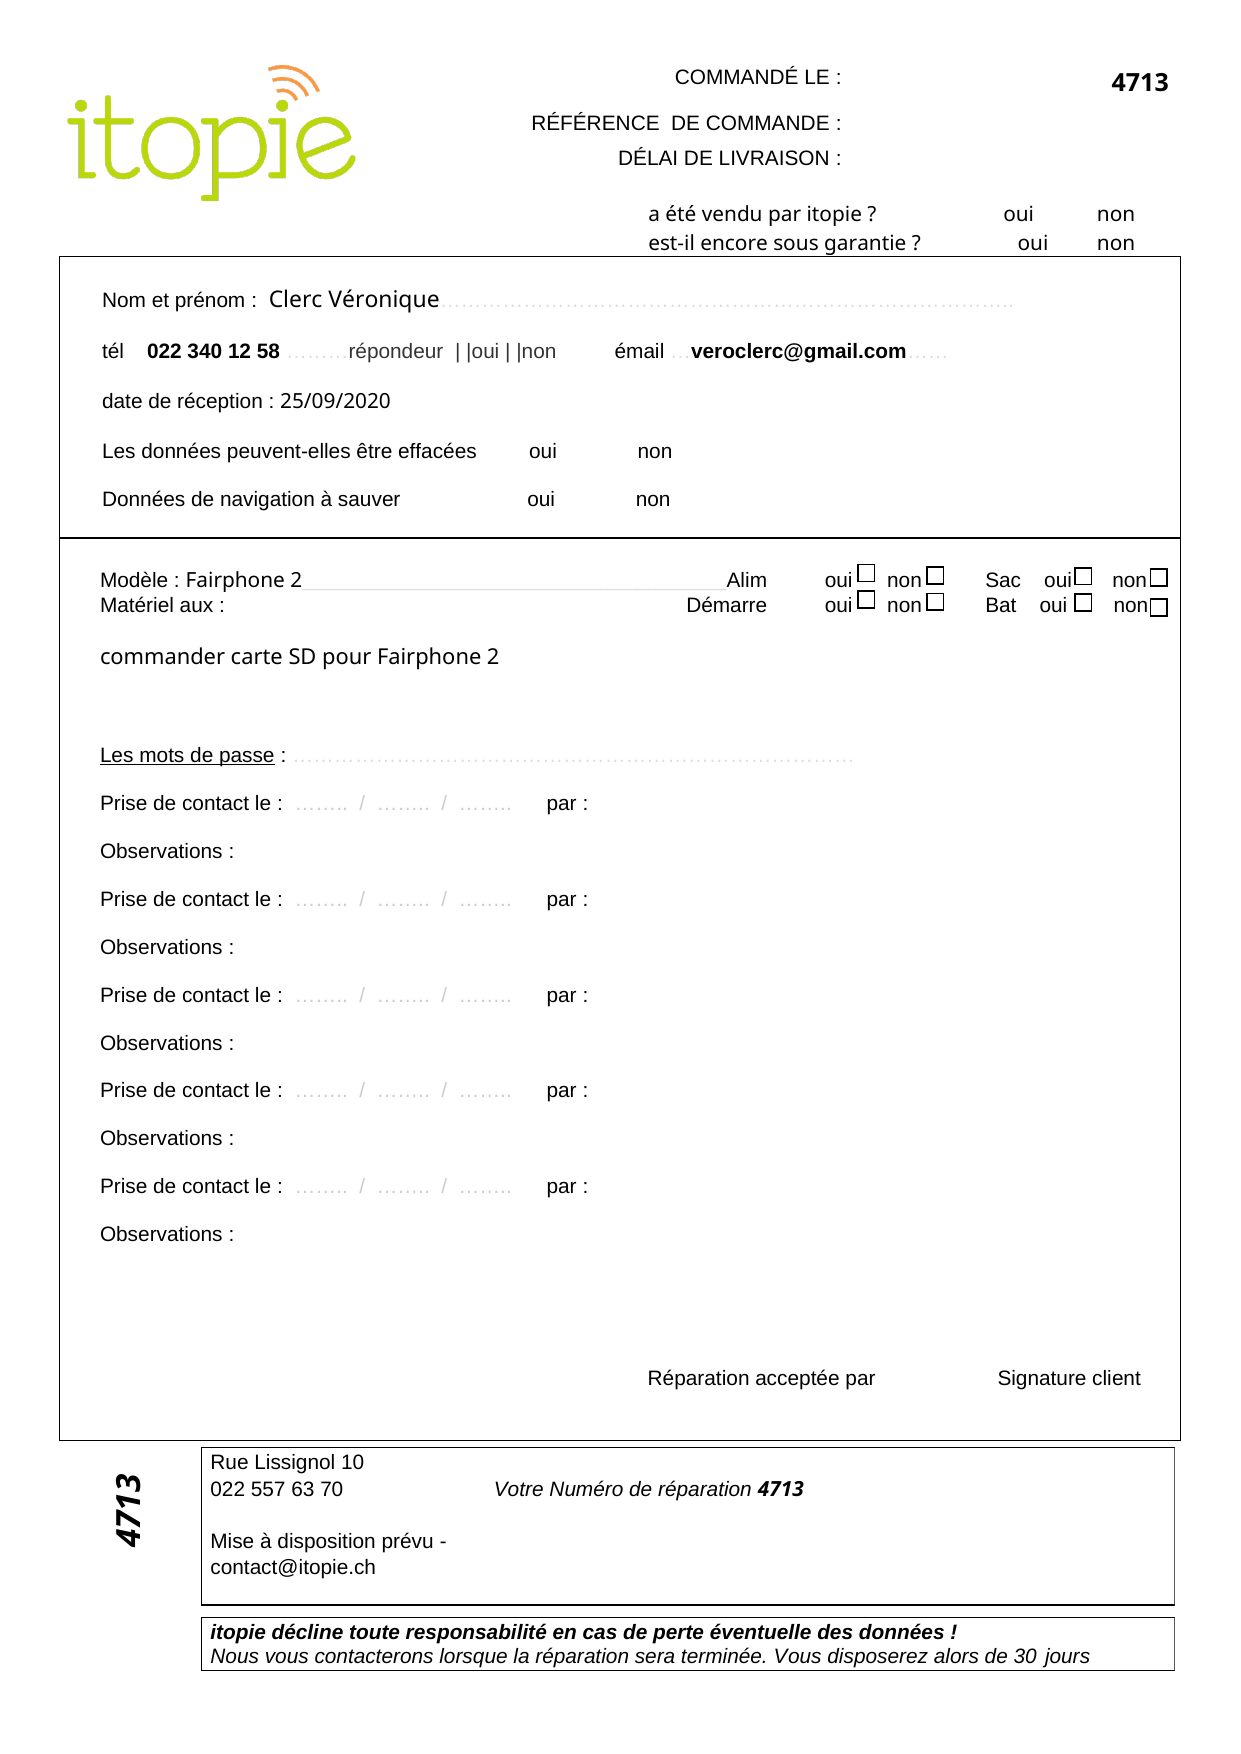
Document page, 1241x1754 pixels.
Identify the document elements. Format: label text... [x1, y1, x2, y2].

text Observations : [60, 931, 1180, 958]
text Observations : [60, 836, 1180, 863]
text Observations : [60, 1027, 1180, 1054]
text Prise de contact le : …….. / …….. / …….. par : [60, 1075, 1180, 1102]
text Modèle : Fairphone 2 Alim oui non Sac oui non [879, 562, 925, 590]
text Données de navigation à sauver oui non [60, 484, 1180, 511]
text Prise de contact le : …….. / …….. / …….. par : [60, 1171, 1180, 1198]
text tél 022 340 12 58 ………répondeur | |oui | |non émail …veroclerc@gmail.com…… [60, 335, 1180, 362]
text a été vendu par itopie ? oui non [59, 199, 1181, 228]
table_header 4713 [847, 59, 1180, 104]
text date de réception : 25/09/2020 [60, 383, 1180, 415]
text Prise de contact le : …….. / …….. / …….. par : [60, 979, 1180, 1006]
text Modèle : Fairphone 2 Alim oui non Sac oui non [948, 562, 1180, 590]
table_header Rue Lissignol 10 022 557 63 70 Votre Numéro de réparation 4713 Mise à disposition prévu - contact@itopie.ch [195, 1441, 1180, 1611]
text commander carte SD pour Fairphone 2 [60, 638, 1180, 671]
table_header COMMANDÉ LE : [490, 59, 847, 104]
table_cell RÉFÉRENCE DE COMMANDE : [490, 105, 847, 140]
text Modèle : Fairphone 2 Alim oui non Sac oui non [60, 562, 856, 590]
text Prise de contact le : …….. / …….. / …….. par : [60, 788, 1180, 815]
text est-il encore sous garantie ? oui non [59, 228, 1181, 256]
table_header 4713 [59, 1441, 195, 1677]
table_cell [847, 105, 1180, 140]
table_cell DÉLAI DE LIVRAISON : [490, 140, 847, 175]
text Réparation acceptée par Signature client [60, 1363, 1180, 1390]
picture [67, 65, 356, 201]
text Les mots de passe : ……………………………………………………………………… [60, 740, 1180, 767]
text Observations : [60, 1219, 1180, 1246]
text Les données peuvent-elles être effacées oui non [60, 436, 1180, 463]
text Observations : [60, 1123, 1180, 1150]
table_cell [847, 140, 1180, 175]
text Nom et prénom : Clerc Véronique……………………………………………………………………….. [60, 280, 1180, 314]
text Matériel aux : Démarre oui non Bat oui non [60, 590, 1180, 617]
table_cell itopie décline toute responsabilité en cas de perte éventuelle des données ! Nous vous contacterons lorsque la réparation sera terminée. Vous disposerez alors de 30 jours [195, 1611, 1180, 1677]
text Prise de contact le : …….. / …….. / …….. par : [60, 883, 1180, 911]
